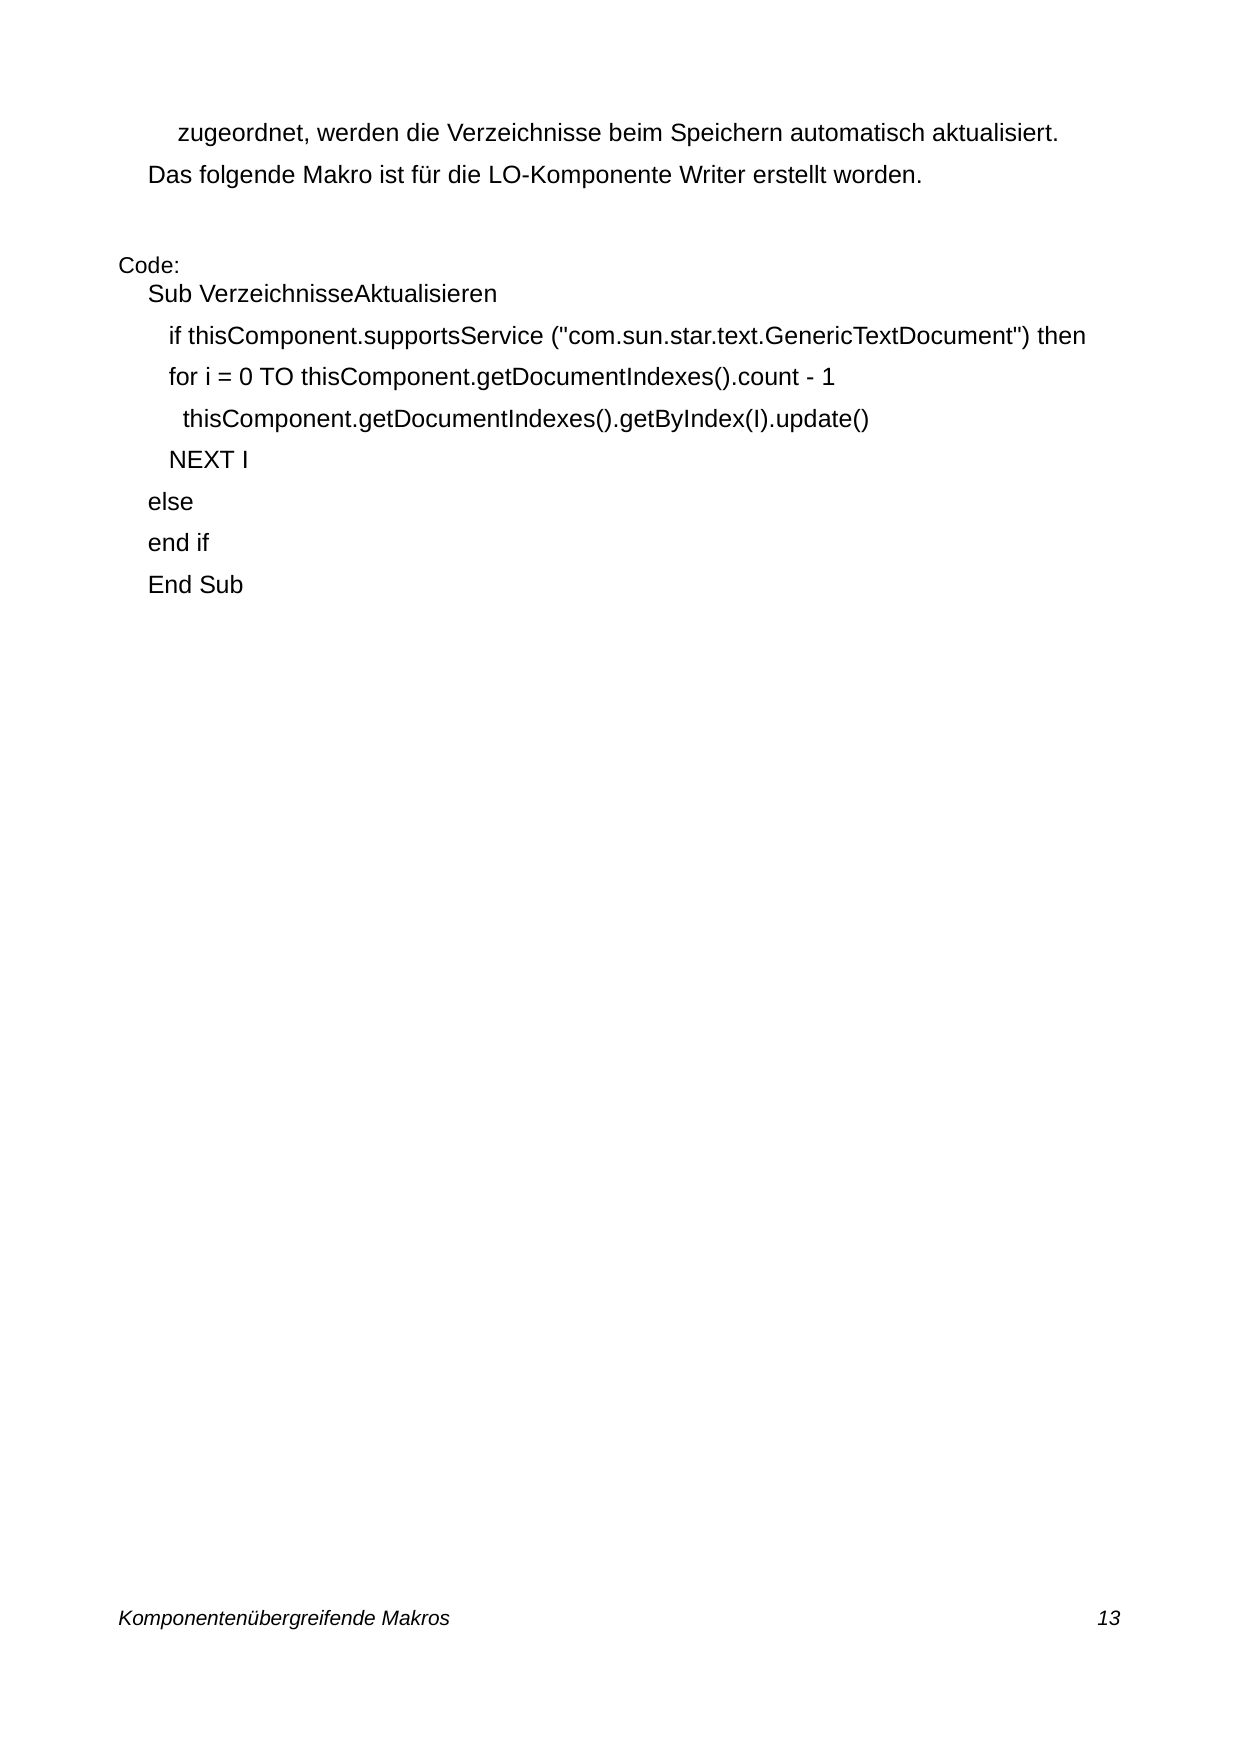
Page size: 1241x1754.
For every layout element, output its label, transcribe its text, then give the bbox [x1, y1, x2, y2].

text for i = 0 TO thisComponent.getDocumentIndexes().count - 1 [148, 362, 1122, 391]
text NEXT I [148, 445, 1122, 474]
text thisComponent.getDocumentIndexes().getByIndex(I).update() [148, 404, 1122, 433]
text Sub VerzeichnisseAktualisieren [148, 279, 1122, 308]
text End Sub [148, 570, 1122, 599]
text if thisComponent.supportsService ("com.sun.star.text.GenericTextDocument") then [148, 321, 1122, 349]
text else [148, 487, 1122, 516]
text Das folgende Makro ist für die LO-Komponente Writer erstellt worden. [148, 160, 1122, 189]
text zugeordnet, werden die Verzeichnisse beim Speichern automatisch aktualisiert. [148, 118, 1122, 147]
text end if [148, 528, 1122, 557]
text Code: [118, 252, 1122, 279]
